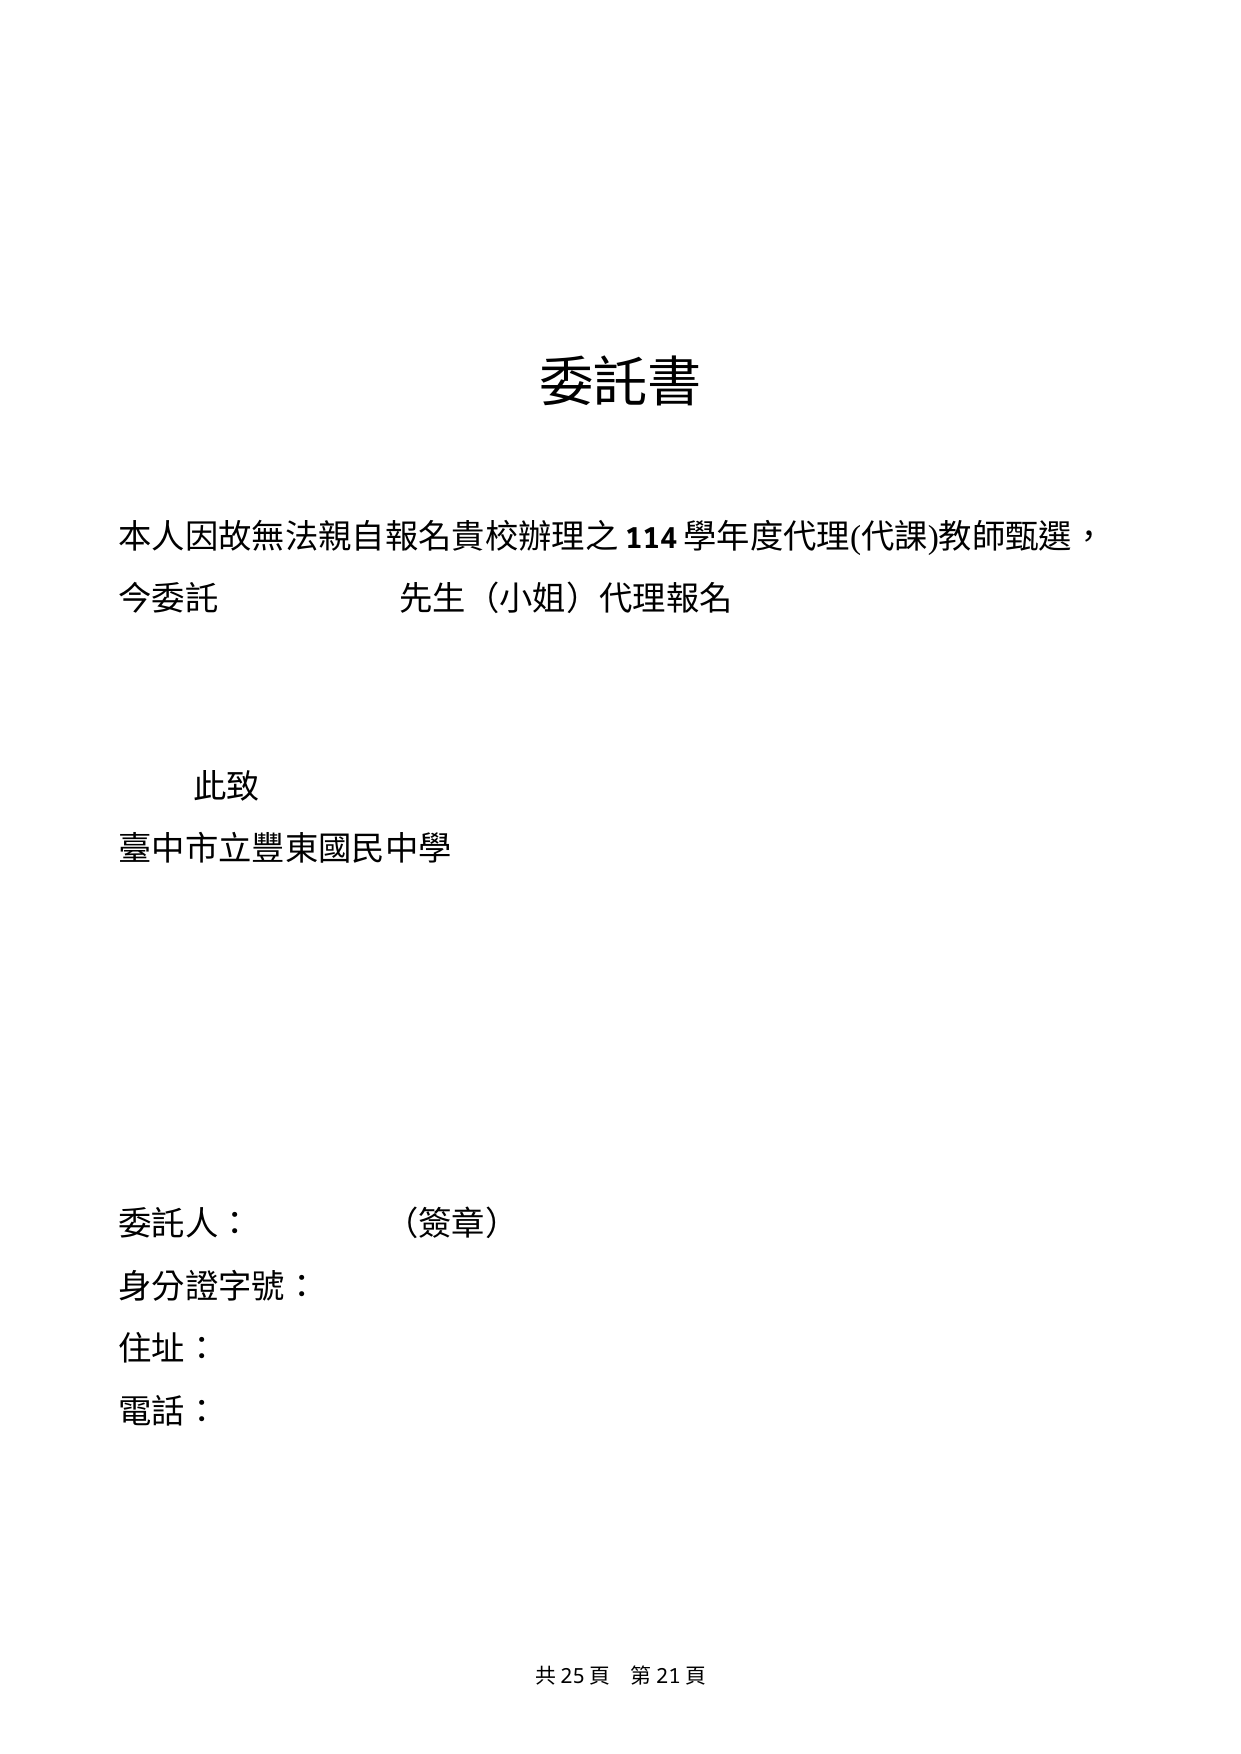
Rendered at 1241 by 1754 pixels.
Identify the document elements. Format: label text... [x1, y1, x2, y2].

text 委託人： （簽章） [118, 1180, 1122, 1242]
text 今委託 先生（小姐）代理報名 [118, 555, 1122, 617]
text 電話： [118, 1367, 1122, 1430]
text 委託書 [118, 305, 1122, 430]
text 身分證字號： [118, 1242, 1122, 1305]
text 此致 [118, 742, 1122, 805]
text 本人因故無法親自報名貴校辦理之114學年度代理(代課)教師甄選， [118, 492, 1122, 555]
text 臺中市立豐東國民中學 [118, 805, 1122, 867]
text 住址： [118, 1305, 1122, 1367]
